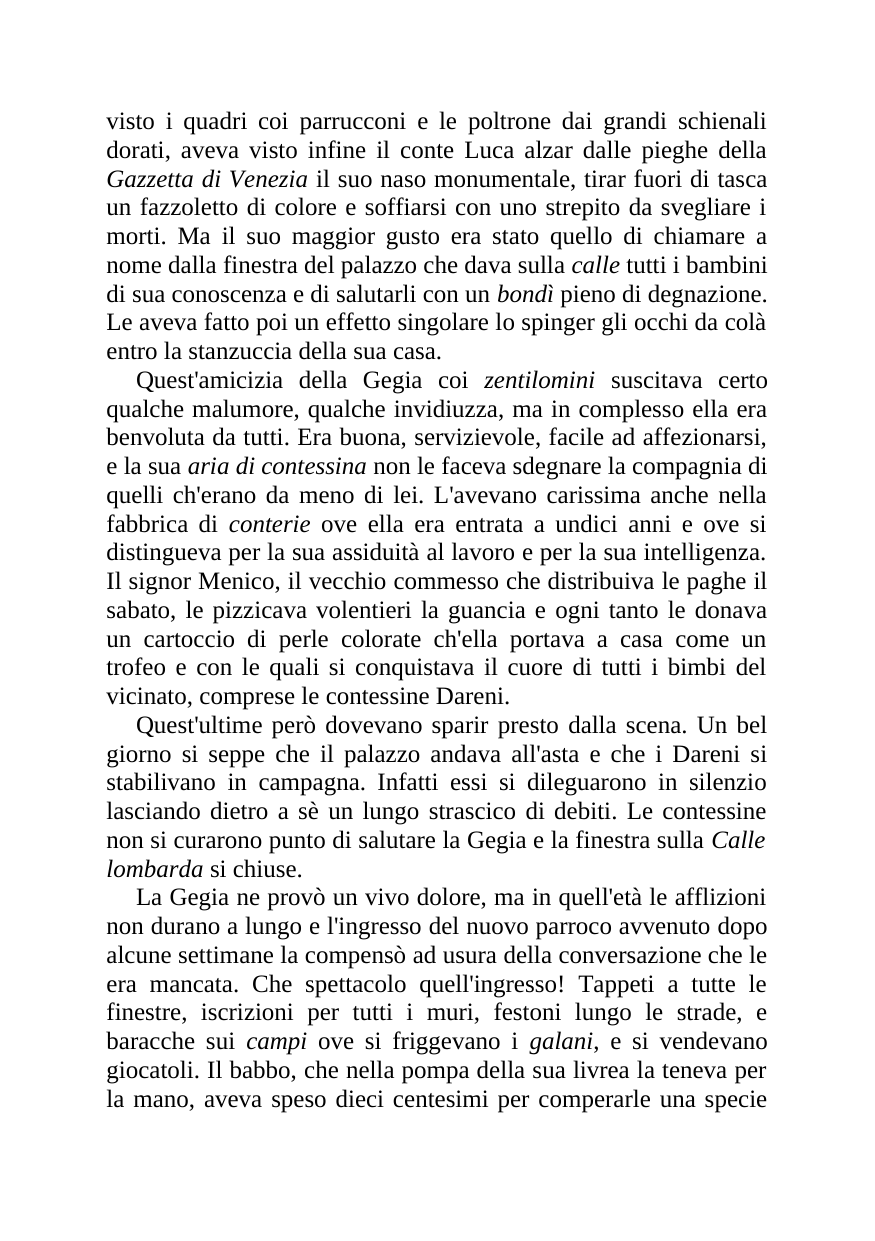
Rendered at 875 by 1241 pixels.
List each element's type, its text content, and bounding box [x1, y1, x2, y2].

text visto i quadri coi parrucconi e le poltrone dai grandi schienali dorati, aveva visto infine il conte Luca alzar dalle pieghe della Gazzetta di Venezia il suo naso monumentale, tirar fuori di tasca un fazzoletto di colore e soffiarsi con uno strepito da svegliare i morti. Ma il suo maggior gusto era stato quello di chiamare a nome dalla finestra del palazzo che dava sulla calle tutti i bambini di sua conoscenza e di salutarli con un bondì pieno di degnazione. Le aveva fatto poi un effetto singolare lo spinger gli occhi da colà entro la stanzuccia della sua casa. [106, 106, 768, 365]
text Quest'amicizia della Gegia coi zentilomini suscitava certo qualche malumore, qualche invidiuzza, ma in complesso ella era benvoluta da tutti. Era buona, servizievole, facile ad affezionarsi, e la sua aria di contessina non le faceva sdegnare la compagnia di quelli ch'erano da meno di lei. L'avevano carissima anche nella fabbrica di conterie ove ella era entrata a undici anni e ove si distingueva per la sua assiduità al lavoro e per la sua intelligenza. Il signor Menico, il vecchio commesso che distribuiva le paghe il sabato, le pizzicava volentieri la guancia e ogni tanto le donava un cartoccio di perle colorate ch'ella portava a casa come un trofeo e con le quali si conquistava il cuore di tutti i bimbi del vicinato, comprese le contessine Dareni. [106, 365, 768, 710]
text Quest'ultime però dovevano sparir presto dalla scena. Un bel giorno si seppe che il palazzo andava all'asta e che i Dareni si stabilivano in campagna. Infatti essi si dileguarono in silenzio lasciando dietro a sè un lungo strascico di debiti. Le contessine non si curarono punto di salutare la Gegia e la finestra sulla Calle lombarda si chiuse. [106, 710, 768, 882]
text La Gegia ne provò un vivo dolore, ma in quell'età le afflizioni non durano a lungo e l'ingresso del nuovo parroco avvenuto dopo alcune settimane la compensò ad usura della conversazione che le era mancata. Che spettacolo quell'ingresso! Tappeti a tutte le finestre, iscrizioni per tutti i muri, festoni lungo le strade, e baracche sui campi ove si friggevano i galani, e si vendevano giocatoli. Il babbo, che nella pompa della sua livrea la teneva per la mano, aveva speso dieci centesimi per comperarle una specie [106, 882, 768, 1112]
